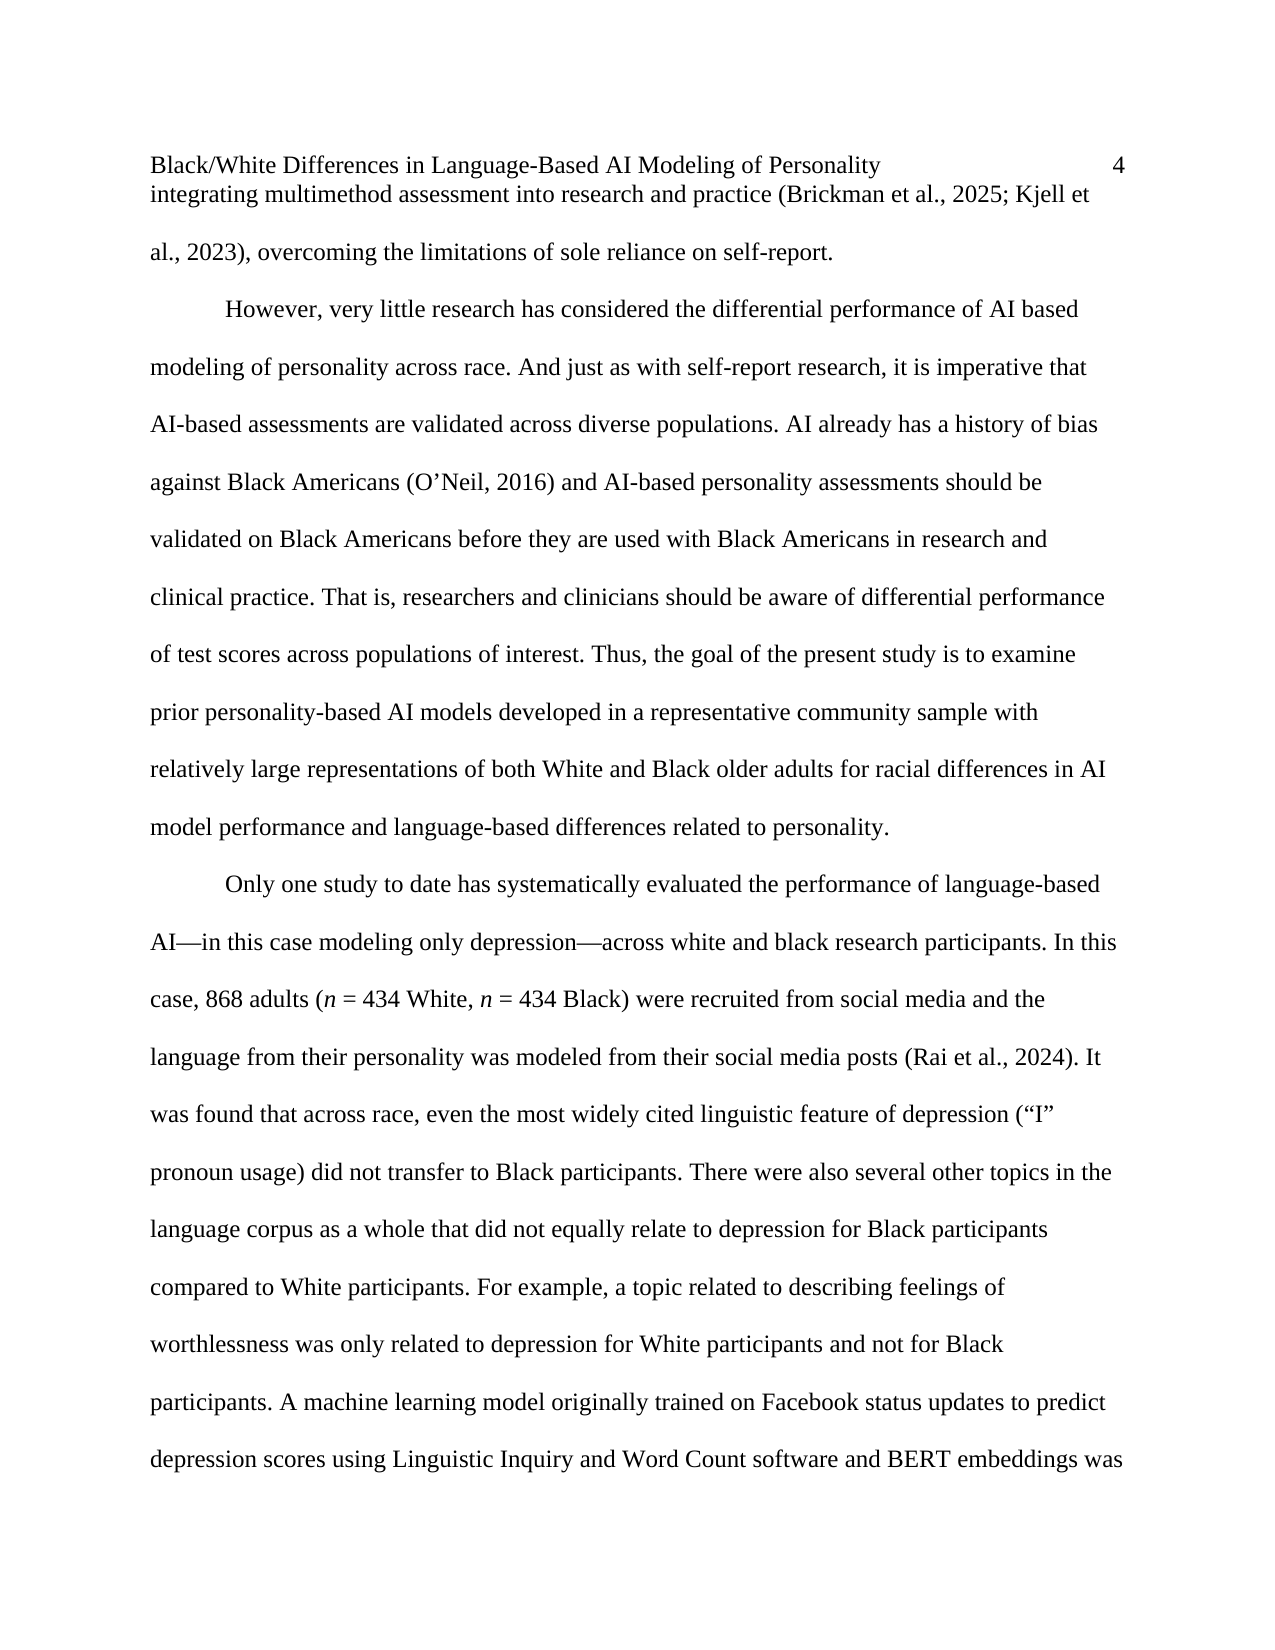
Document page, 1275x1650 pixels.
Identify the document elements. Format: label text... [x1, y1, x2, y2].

text However, very little research has considered the differential performance of AI based modeling of personality across race. And just as with self-report research, it is imperative that AI-based assessments are validated across diverse populations. AI already has a history of bias against Black Americans (O’Neil, 2016) and AI-based personality assessments should be validated on Black Americans before they are used with Black Americans in research and clinical practice. That is, researchers and clinicians should be aware of differential performance of test scores across populations of interest. Thus, the goal of the present study is to examine prior personality-based AI models developed in a representative community sample with relatively large representations of both White and Black older adults for racial differences in AI model performance and language-based differences related to personality. [150, 294, 1125, 841]
text integrating multimethod assessment into research and practice (Brickman et al., 2025; Kjell et al., 2023), overcoming the limitations of sole reliance on self-report. [150, 179, 1125, 266]
text Only one study to date has systematically evaluated the performance of language-based AI—in this case modeling only depression—across white and black research participants. In this case, 868 adults (n = 434 White, n = 434 Black) were recruited from social media and the language from their personality was modeled from their social media posts (Rai et al., 2024). It was found that across race, even the most widely cited linguistic feature of depression (“I” pronoun usage) did not transfer to Black participants. There were also several other topics in the language corpus as a whole that did not equally relate to depression for Black participants compared to White participants. For example, a topic related to describing feelings of worthlessness was only related to depression for White participants and not for Black participants. A machine learning model originally trained on Facebook status updates to predict depression scores using Linguistic Inquiry and Word Count software and BERT embeddings was [150, 869, 1125, 1473]
